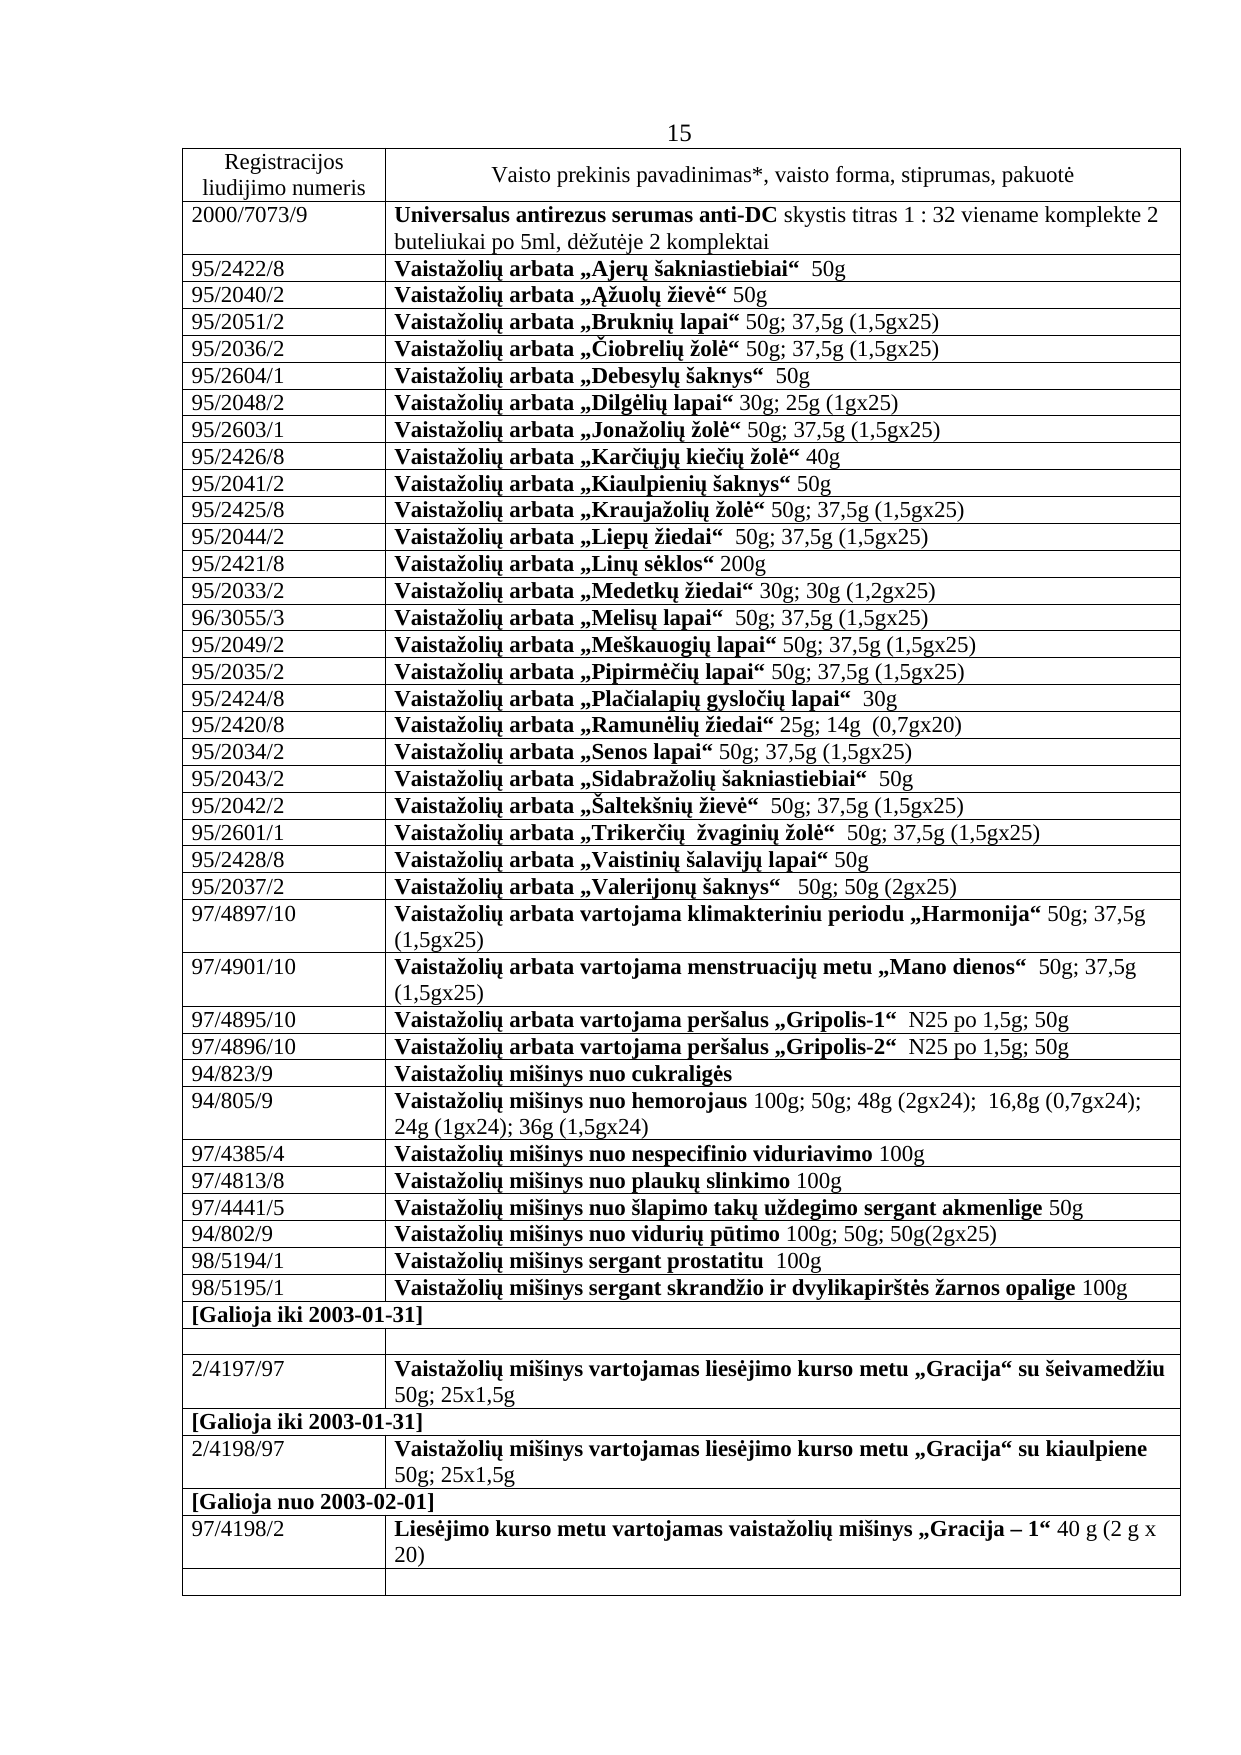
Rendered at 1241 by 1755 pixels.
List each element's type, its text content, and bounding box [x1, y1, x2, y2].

table_cell [183, 1329, 385, 1354]
table_cell 98/5195/1 [183, 1275, 385, 1301]
table_cell 97/4441/5 [183, 1194, 385, 1220]
table_cell [386, 1329, 1180, 1354]
table_cell Vaistažolių arbata „Jonažolių žolė“ 50g; 37,5g (1,5gx25) [386, 416, 1180, 442]
table_cell [178, 657, 182, 684]
table_cell 97/4901/10 [183, 953, 385, 1006]
table_cell [178, 335, 182, 362]
table_cell Vaistažolių arbata „Meškauogių lapai“ 50g; 37,5g (1,5gx25) [386, 631, 1180, 657]
table_cell [178, 792, 182, 818]
table_cell Vaistažolių arbata „Kiaulpienių šaknys“ 50g [386, 470, 1180, 496]
table_cell Vaistažolių arbata „Trikerčių žvaginių žolė“ 50g; 37,5g (1,5gx25) [386, 820, 1180, 845]
table_cell 94/802/9 [183, 1221, 385, 1247]
table_cell [178, 1193, 182, 1220]
table_cell Vaistažolių arbata „Medetkų žiedai“ 30g; 30g (1,2gx25) [386, 578, 1180, 603]
table_cell Vaistažolių arbata „Debesylų šaknys“ 50g [386, 363, 1180, 388]
table_cell [178, 1408, 182, 1434]
table_cell Vaistažolių arbata „Sidabražolių šakniastiebiai“ 50g [386, 766, 1180, 792]
table_cell Vaistažolių mišinys nuo šlapimo takų uždegimo sergant akmenlige 50g [386, 1194, 1180, 1220]
table_cell [178, 1354, 182, 1408]
table_cell [178, 415, 182, 442]
table_cell Vaistažolių mišinys nuo cukraligės [386, 1060, 1180, 1086]
table_cell 97/4385/4 [183, 1140, 385, 1166]
table_cell Vaistažolių mišinys sergant prostatitu 100g [386, 1248, 1180, 1274]
table_cell Vaistažolių arbata „Liepų žiedai“ 50g; 37,5g (1,5gx25) [386, 524, 1180, 550]
table_cell Vaistažolių arbata „Ąžuolų žievė“ 50g [386, 282, 1180, 308]
table_cell 95/2420/8 [183, 712, 385, 738]
table_cell Universalus antirezus serumas anti-DC skystis titras 1 : 32 viename komplekte 2 buteliukai po 5ml, dėžutėje 2 komplektai [386, 202, 1180, 254]
table_cell [178, 738, 182, 765]
table_cell Vaistažolių arbata „Pipirmėčių lapai“ 50g; 37,5g (1,5gx25) [386, 658, 1180, 684]
table_cell 95/2424/8 [183, 685, 385, 711]
table_cell Vaistažolių arbata „Dilgėlių lapai“ 30g; 25g (1gx25) [386, 390, 1180, 415]
table_cell [178, 362, 182, 388]
table_cell 95/2043/2 [183, 766, 385, 792]
table_cell [178, 711, 182, 738]
table_cell 97/4896/10 [183, 1034, 385, 1059]
table_cell 98/5194/1 [183, 1248, 385, 1274]
table_cell [178, 254, 182, 281]
table_cell [183, 1569, 385, 1595]
table_cell [178, 308, 182, 335]
table_cell [Galioja iki 2003-01-31] [183, 1409, 1180, 1434]
table_cell Vaistažolių arbata vartojama klimakteriniu periodu „Harmonija“ 50g; 37,5g (1,5gx25) [386, 900, 1180, 952]
table_cell 95/2425/8 [183, 497, 385, 523]
table_cell Vaistažolių mišinys vartojamas liesėjimo kurso metu „Gracija“ su kiaulpiene 50g; 25x1,5g [386, 1436, 1180, 1488]
table_cell Vaistažolių arbata vartojama peršalus „Gripolis-2“ N25 po 1,5g; 50g [386, 1034, 1180, 1059]
table_cell 95/2040/2 [183, 282, 385, 308]
table_cell 95/2604/1 [183, 363, 385, 388]
table_cell 95/2048/2 [183, 390, 385, 415]
table_cell Vaistažolių mišinys sergant skrandžio ir dvylikapirštės žarnos opalige 100g [386, 1275, 1180, 1301]
table_cell [386, 1569, 1180, 1595]
table_cell [178, 604, 182, 630]
table_cell [178, 1247, 182, 1274]
table_cell Vaistažolių arbata „Bruknių lapai“ 50g; 37,5g (1,5gx25) [386, 309, 1180, 335]
table_cell Vaistažolių arbata „Linų sėklos“ 200g [386, 551, 1180, 577]
table_cell 95/2036/2 [183, 336, 385, 362]
table_cell [178, 1488, 182, 1514]
table_cell 95/2051/2 [183, 309, 385, 335]
table_cell 95/2049/2 [183, 631, 385, 657]
table_cell 97/4897/10 [183, 900, 385, 952]
table_cell [178, 819, 182, 845]
table_cell [178, 899, 182, 952]
table_cell [178, 1274, 182, 1301]
table_cell [178, 1435, 182, 1488]
table_cell Vaistažolių mišinys nuo plaukų slinkimo 100g [386, 1167, 1180, 1193]
table_cell [Galioja nuo 2003-02-01] [183, 1489, 1180, 1514]
table_cell 95/2603/1 [183, 416, 385, 442]
table_cell [178, 845, 182, 872]
table_cell [178, 550, 182, 577]
table_cell 97/4813/8 [183, 1167, 385, 1193]
table_cell 95/2428/8 [183, 846, 385, 872]
table_cell Vaistažolių arbata „Šaltekšnių žievė“ 50g; 37,5g (1,5gx25) [386, 793, 1180, 818]
table_cell Vaistažolių mišinys nuo vidurių pūtimo 100g; 50g; 50g(2gx25) [386, 1221, 1180, 1247]
table_cell [178, 1033, 182, 1059]
table_cell 95/2041/2 [183, 470, 385, 496]
table_cell [178, 201, 182, 254]
table_cell Vaistažolių arbata „Čiobrelių žolė“ 50g; 37,5g (1,5gx25) [386, 336, 1180, 362]
table_cell 95/2033/2 [183, 578, 385, 603]
table_cell Vaistažolių arbata „Melisų lapai“ 50g; 37,5g (1,5gx25) [386, 605, 1180, 630]
table_cell [178, 1568, 182, 1595]
table_cell 95/2037/2 [183, 873, 385, 899]
table_cell [178, 1301, 182, 1327]
table_cell [178, 523, 182, 550]
table_cell 97/4198/2 [183, 1516, 385, 1568]
table_cell [178, 1515, 182, 1568]
table_header Registracijos liudijimo numeris [183, 149, 385, 201]
table_cell 95/2044/2 [183, 524, 385, 550]
table_cell Vaistažolių arbata vartojama peršalus „Gripolis-1“ N25 po 1,5g; 50g [386, 1007, 1180, 1032]
table_cell 2/4198/97 [183, 1436, 385, 1488]
table_cell [178, 389, 182, 415]
table_header Vaisto prekinis pavadinimas*, vaisto forma, stiprumas, pakuotė [386, 149, 1180, 201]
table_cell [Galioja iki 2003-01-31] [183, 1302, 1180, 1327]
table_header [178, 148, 182, 201]
table_cell [178, 872, 182, 899]
table_cell [178, 1006, 182, 1032]
table_cell 97/4895/10 [183, 1007, 385, 1032]
table_cell [178, 469, 182, 496]
table_cell [178, 1059, 182, 1086]
table_cell [178, 1328, 182, 1354]
table_cell 95/2422/8 [183, 255, 385, 281]
table_cell Vaistažolių arbata vartojama menstruacijų metu „Mano dienos“ 50g; 37,5g (1,5gx25) [386, 953, 1180, 1006]
table_cell Vaistažolių arbata „Ramunėlių žiedai“ 25g; 14g (0,7gx20) [386, 712, 1180, 738]
table_cell Vaistažolių arbata „Ajerų šakniastiebiai“ 50g [386, 255, 1180, 281]
table_cell Vaistažolių arbata „Valerijonų šaknys“ 50g; 50g (2gx25) [386, 873, 1180, 899]
table_cell Vaistažolių arbata „Senos lapai“ 50g; 37,5g (1,5gx25) [386, 739, 1180, 765]
table_cell 95/2035/2 [183, 658, 385, 684]
table_cell Vaistažolių mišinys vartojamas liesėjimo kurso metu „Gracija“ su šeivamedžiu 50g; 25x1,5g [386, 1355, 1180, 1408]
table_cell Liesėjimo kurso metu vartojamas vaistažolių mišinys „Gracija – 1“ 40 g (2 g x 20) [386, 1516, 1180, 1568]
table_cell 96/3055/3 [183, 605, 385, 630]
table_cell Vaistažolių mišinys nuo hemorojaus 100g; 50g; 48g (2gx24); 16,8g (0,7gx24); 24g (1gx24); 36g (1,5gx24) [386, 1087, 1180, 1139]
table_cell Vaistažolių mišinys nuo nespecifinio viduriavimo 100g [386, 1140, 1180, 1166]
table_cell [178, 630, 182, 657]
table_cell 94/805/9 [183, 1087, 385, 1139]
table_cell 2000/7073/9 [183, 202, 385, 254]
table_cell 95/2034/2 [183, 739, 385, 765]
table_cell [178, 1166, 182, 1193]
table_cell [178, 1220, 182, 1247]
table_cell [178, 1086, 182, 1139]
table_cell 95/2426/8 [183, 443, 385, 469]
table_cell 94/823/9 [183, 1060, 385, 1086]
table_cell [178, 496, 182, 523]
table_cell [178, 765, 182, 792]
table_cell 2/4197/97 [183, 1355, 385, 1408]
table_cell 95/2042/2 [183, 793, 385, 818]
table_cell Vaistažolių arbata „Vaistinių šalavijų lapai“ 50g [386, 846, 1180, 872]
table_cell [178, 684, 182, 711]
table_cell [178, 952, 182, 1006]
table_cell [178, 577, 182, 603]
table_cell [178, 281, 182, 308]
table_cell Vaistažolių arbata „Plačialapių gysločių lapai“ 30g [386, 685, 1180, 711]
table_cell 95/2601/1 [183, 820, 385, 845]
table_cell [178, 1139, 182, 1166]
table_cell Vaistažolių arbata „Kraujažolių žolė“ 50g; 37,5g (1,5gx25) [386, 497, 1180, 523]
table_cell Vaistažolių arbata „Karčiųjų kiečių žolė“ 40g [386, 443, 1180, 469]
table_cell [178, 442, 182, 469]
table_cell 95/2421/8 [183, 551, 385, 577]
